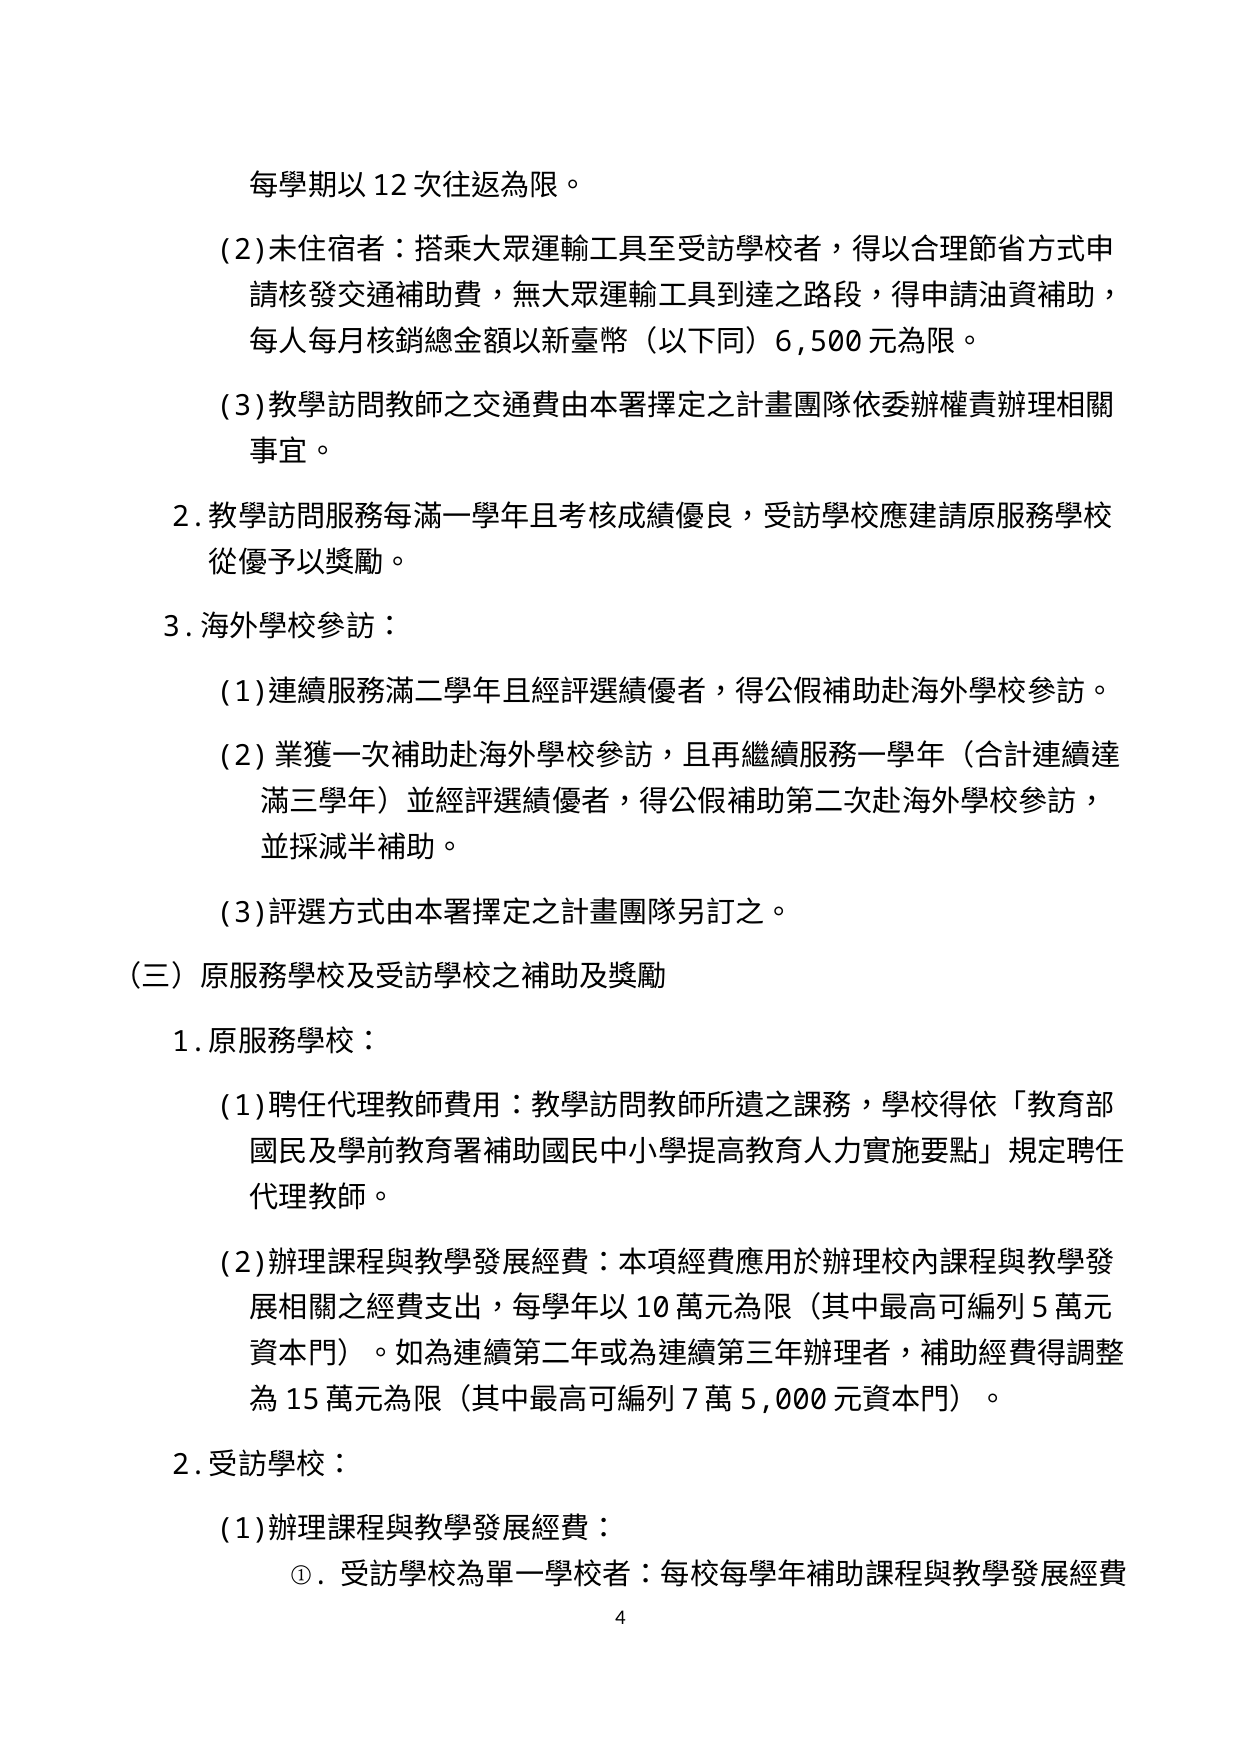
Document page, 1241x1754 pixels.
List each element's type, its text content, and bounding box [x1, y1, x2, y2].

text 每學期以12次往返為限。 [216, 158, 1128, 204]
text (1)連續服務滿二學年且經評選績優者，得公假補助赴海外學校參訪。 [216, 664, 1128, 710]
list 原服務學校： [172, 1014, 1128, 1060]
text (3)教學訪問教師之交通費由本署擇定之計畫團隊依委辦權責辦理相關事宜。 [216, 379, 1128, 471]
text (2)未住宿者：搭乘大眾運輸工具至受訪學校者，得以合理節省方式申請核發交通補助費，無大眾運輸工具到達之路段，得申請油資補助，每人每月核銷總金額以新臺幣（以下同）6,500元為限。 [216, 223, 1128, 360]
text (1)辦理課程與教學發展經費： [216, 1502, 1128, 1548]
text (1)聘任代理教師費用：教學訪問教師所遺之課務，學校得依「教育部國民及學前教育署補助國民中小學提高教育人力實施要點」規定聘任代理教師。 [216, 1079, 1128, 1217]
list 教學訪問服務每滿一學年且考核成績優良，受訪學校應建請原服務學校從優予以獎勵。 [172, 489, 1128, 581]
list 受訪學校： [172, 1437, 1128, 1483]
list 受訪學校為單一學校者：每校每學年補助課程與教學發展經費 [290, 1548, 1128, 1594]
text (2) 業獲一次補助赴海外學校參訪，且再繼續服務一學年（合計連續達滿三學年）並經評選績優者，得公假補助第二次赴海外學校參訪，並採減半補助。 [216, 729, 1128, 867]
text （三）原服務學校及受訪學校之補助及獎勵 [112, 950, 1128, 996]
text (2)辦理課程與教學發展經費：本項經費應用於辦理校內課程與教學發展相關之經費支出，每學年以10萬元為限（其中最高可編列5萬元資本門）。如為連續第二年或為連續第三年辦理者，補助經費得調整為15萬元為限（其中最高可編列7萬5,000元資本門）。 [216, 1235, 1128, 1419]
text (3)評選方式由本署擇定之計畫團隊另訂之。 [216, 885, 1128, 931]
list 海外學校參訪： [162, 600, 1128, 646]
